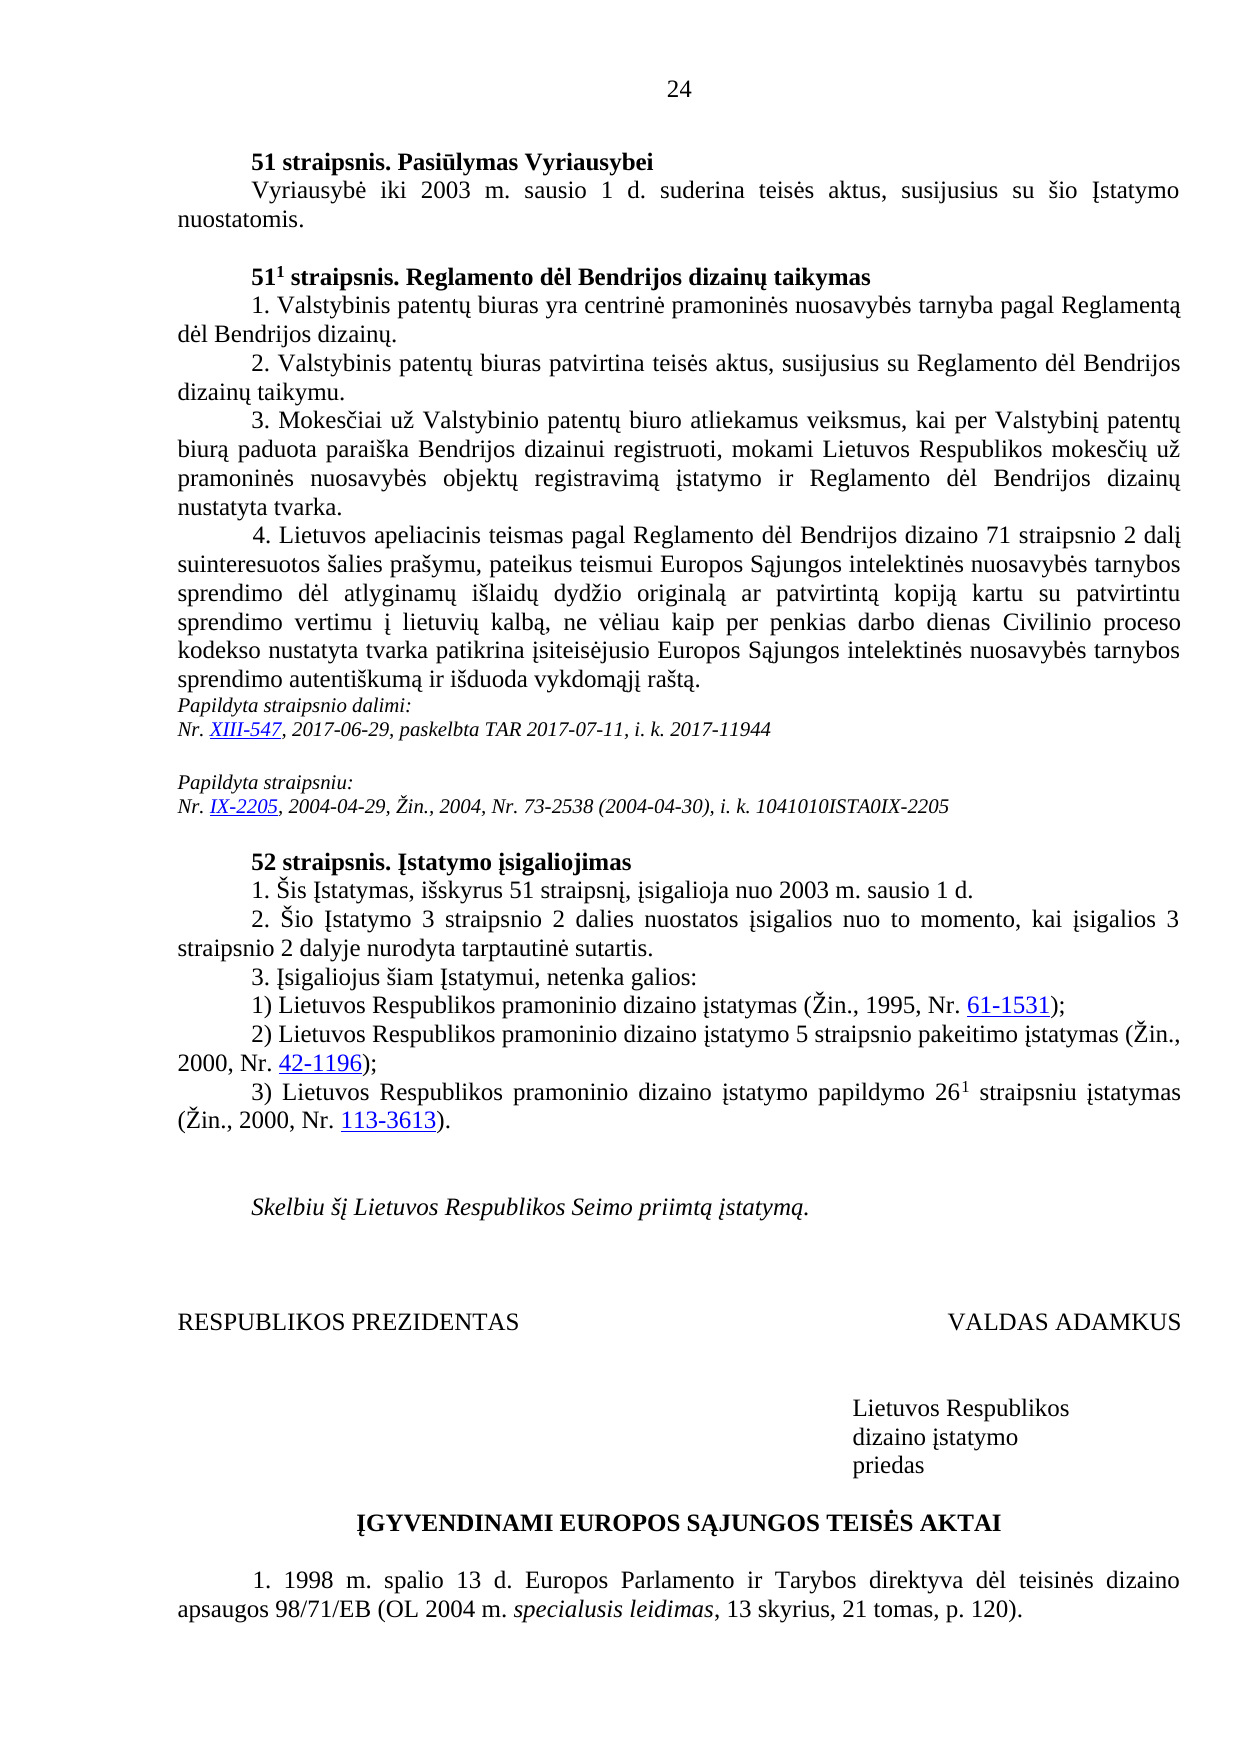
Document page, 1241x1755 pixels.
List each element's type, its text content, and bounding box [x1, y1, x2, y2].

text 1. 1998 m. spalio 13 d. Europos Parlamento ir Tarybos direktyva dėl teisinės dizaino apsaugos 98/71/EB (OL 2004 m. specialusis leidimas, 13 skyrius, 21 tomas, p. 120). [177, 1566, 1181, 1623]
text Nr. XIII-547, 2017-06-29, paskelbta TAR 2017-07-11, i. k. 2017-11944 [177, 717, 1181, 741]
text 51 straipsnis. Pasiūlymas Vyriausybei [177, 147, 1181, 176]
text 52 straipsnis. Įstatymo įsigaliojimas [177, 847, 1181, 876]
text 2. Šio Įstatymo 3 straipsnio 2 dalies nuostatos įsigalios nuo to momento, kai įsigalios 3 straipsnio 2 dalyje nurodyta tarptautinė sutartis. [177, 904, 1181, 962]
text 3) Lietuvos Respublikos pramoninio dizaino įstatymo papildymo 261 straipsniu įstatymas (Žin., 2000, Nr. 113-3613). [177, 1077, 1181, 1134]
text 2) Lietuvos Respublikos pramoninio dizaino įstatymo 5 straipsnio pakeitimo įstatymas (Žin., 2000, Nr. 42-1196); [177, 1019, 1181, 1077]
text 1) Lietuvos Respublikos pramoninio dizaino įstatymas (Žin., 1995, Nr. 61-1531); [177, 991, 1181, 1019]
text priedas [177, 1451, 1181, 1479]
text Papildyta straipsniu: [177, 770, 1181, 794]
text Skelbiu šį Lietuvos Respublikos Seimo priimtą įstatymą. [177, 1192, 1181, 1221]
text Papildyta straipsnio dalimi: [177, 693, 1181, 717]
text 4. Lietuvos apeliacinis teismas pagal Reglamento dėl Bendrijos dizaino 71 straipsnio 2 dalį suinteresuotos šalies prašymu, pateikus teismui Europos Sąjungos intelektinės nuosavybės tarnybos sprendimo dėl atlyginamų išlaidų dydžio originalą ar patvirtintą kopiją kartu su patvirtintu sprendimo vertimu į lietuvių kalbą, ne vėliau kaip per penkias darbo dienas Civilinio proceso kodekso nustatyta tvarka patikrina įsiteisėjusio Europos Sąjungos intelektinės nuosavybės tarnybos sprendimo autentiškumą ir išduoda vykdomąjį raštą. [177, 521, 1181, 693]
text 511 straipsnis. Reglamento dėl Bendrijos dizainų taikymas [177, 262, 1181, 291]
text 1. Valstybinis patentų biuras yra centrinė pramoninės nuosavybės tarnyba pagal Reglamentą dėl Bendrijos dizainų. [177, 291, 1181, 348]
text dizaino įstatymo [177, 1422, 1181, 1451]
text Nr. IX-2205, 2004-04-29, Žin., 2004, Nr. 73-2538 (2004-04-30), i. k. 1041010ISTA0IX-2205 [177, 794, 1181, 818]
text 2. Valstybinis patentų biuras patvirtina teisės aktus, susijusius su Reglamento dėl Bendrijos dizainų taikymu. [177, 348, 1181, 406]
text ĮGYVENDINAMI EUROPOS SĄJUNGOS TEISĖS AKTAI [177, 1508, 1181, 1537]
text Lietuvos Respublikos [177, 1393, 1181, 1422]
text RESPUBLIKOS PREZIDENTAS VALDAS ADAMKUS [177, 1307, 1181, 1336]
text 3. Mokesčiai už Valstybinio patentų biuro atliekamus veiksmus, kai per Valstybinį patentų biurą paduota paraiška Bendrijos dizainui registruoti, mokami Lietuvos Respublikos mokesčių už pramoninės nuosavybės objektų registravimą įstatymo ir Reglamento dėl Bendrijos dizainų nustatyta tvarka. [177, 406, 1181, 521]
text 3. Įsigaliojus šiam Įstatymui, netenka galios: [177, 962, 1181, 991]
text Vyriausybė iki 2003 m. sausio 1 d. suderina teisės aktus, susijusius su šio Įstatymo nuostatomis. [177, 176, 1181, 233]
text 1. Šis Įstatymas, išskyrus 51 straipsnį, įsigalioja nuo 2003 m. sausio 1 d. [177, 876, 1181, 904]
